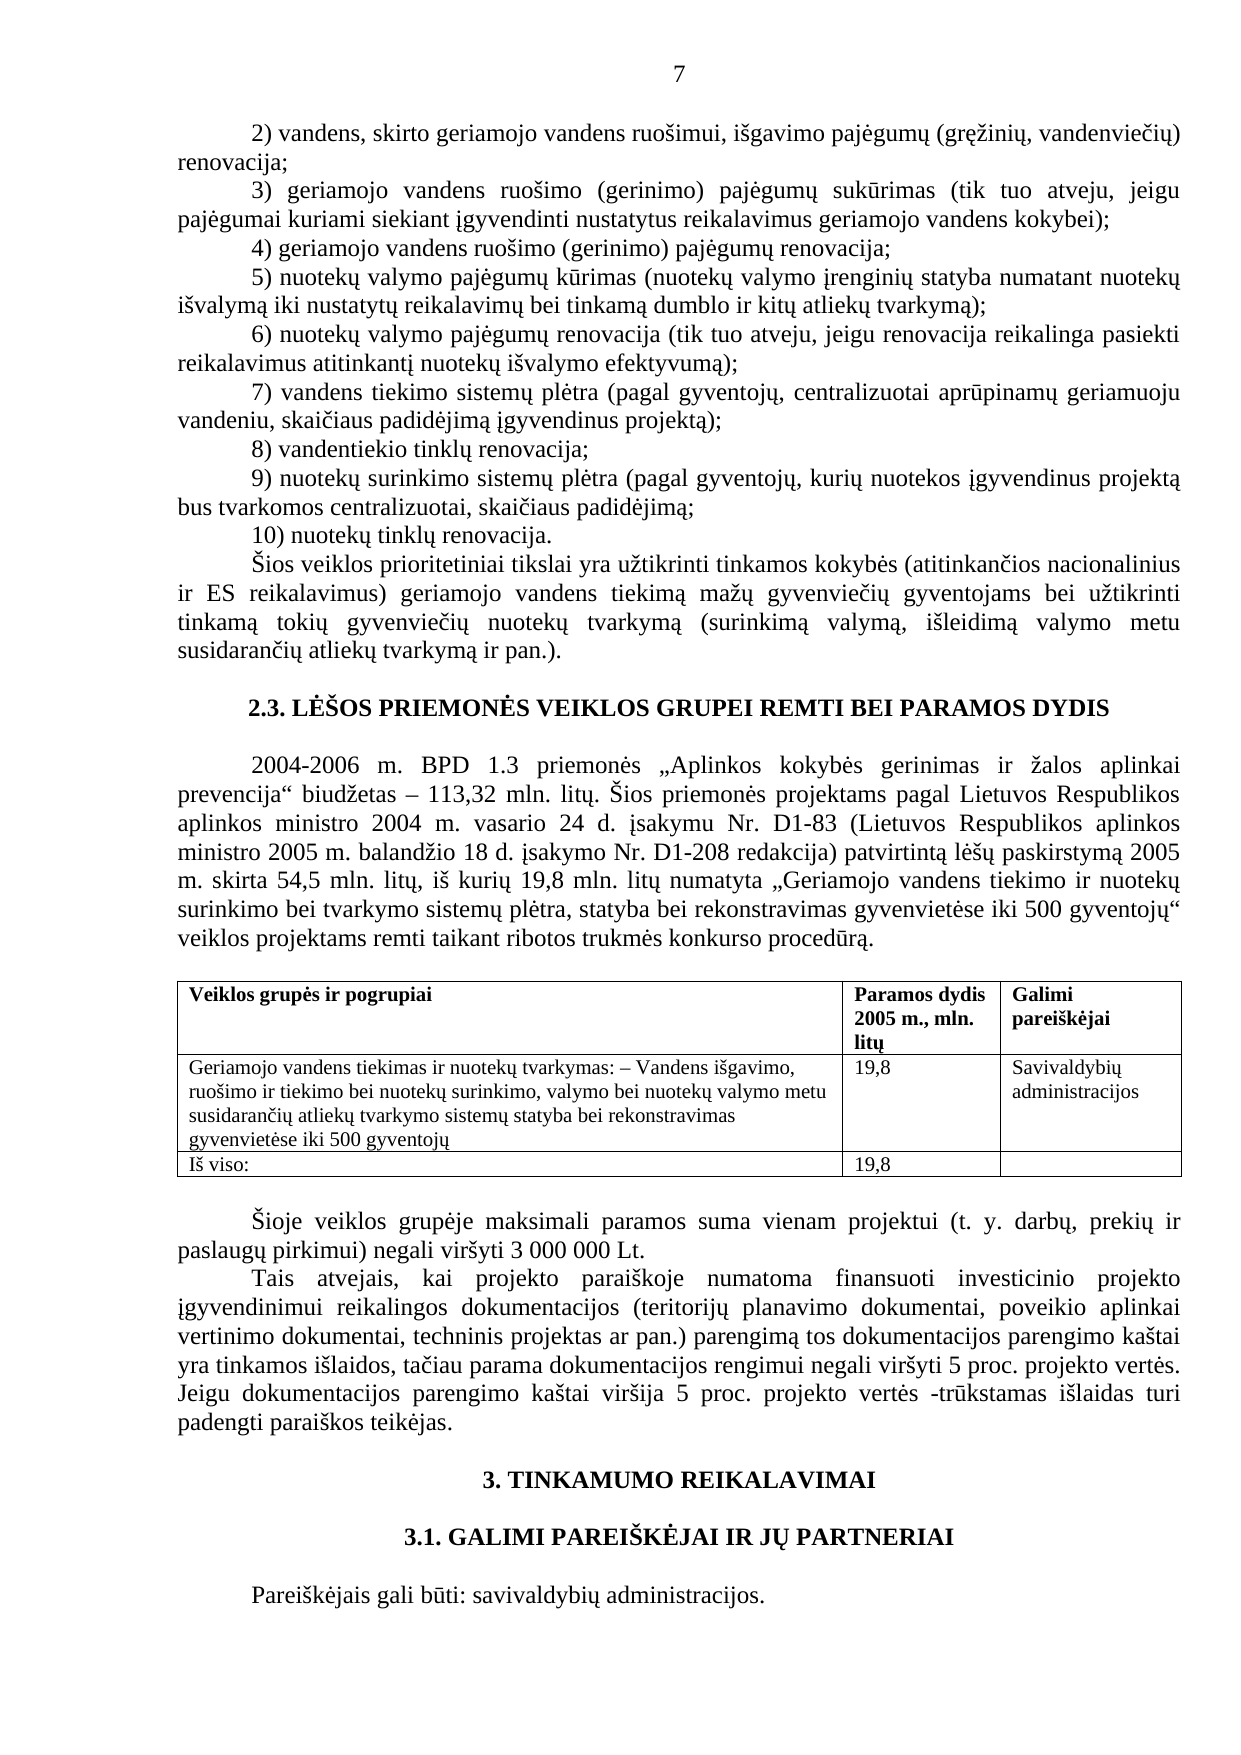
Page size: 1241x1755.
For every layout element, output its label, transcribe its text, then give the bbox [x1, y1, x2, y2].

table_header Galimi pareiškėjai [1001, 982, 1181, 1054]
text Tais atvejais, kai projekto paraiškoje numatoma finansuoti investicinio projekto įgyvendinimui reikalingos dokumentacijos (teritorijų planavimo dokumentai, poveikio aplinkai vertinimo dokumentai, techninis projektas ar pan.) parengimą tos dokumentacijos parengimo kaštai yra tinkamos išlaidos, tačiau parama dokumentacijos rengimui negali viršyti 5 proc. projekto vertės. Jeigu dokumentacijos parengimo kaštai viršija 5 proc. projekto vertės -trūkstamas išlaidas turi padengti paraiškos teikėjas. [177, 1263, 1181, 1436]
table_cell [1001, 1152, 1181, 1176]
table_cell Iš viso: [178, 1152, 842, 1176]
table_cell 19,8 [843, 1152, 1000, 1176]
text 9) nuotekų surinkimo sistemų plėtra (pagal gyventojų, kurių nuotekos įgyvendinus projektą bus tvarkomos centralizuotai, skaičiaus padidėjimą; [177, 463, 1181, 521]
text 8) vandentiekio tinklų renovacija; [177, 434, 1181, 463]
text 7) vandens tiekimo sistemų plėtra (pagal gyventojų, centralizuotai aprūpinamų geriamuoju vandeniu, skaičiaus padidėjimą įgyvendinus projektą); [177, 377, 1181, 434]
text 6) nuotekų valymo pajėgumų renovacija (tik tuo atveju, jeigu renovacija reikalinga pasiekti reikalavimus atitinkantį nuotekų išvalymo efektyvumą); [177, 319, 1181, 377]
table_header Veiklos grupės ir pogrupiai [178, 982, 842, 1054]
text 2) vandens, skirto geriamojo vandens ruošimui, išgavimo pajėgumų (gręžinių, vandenviečių) renovacija; [177, 118, 1181, 176]
table_cell Savivaldybių administracijos [1001, 1055, 1181, 1151]
text 10) nuotekų tinklų renovacija. [177, 521, 1181, 549]
text 3.1. GALIMI PAREIŠKĖJAI IR JŲ PARTNERIAI [177, 1522, 1181, 1551]
text Šioje veiklos grupėje maksimali paramos suma vienam projektui (t. y. darbų, prekių ir paslaugų pirkimui) negali viršyti 3 000 000 Lt. [177, 1206, 1181, 1263]
text 3) geriamojo vandens ruošimo (gerinimo) pajėgumų sukūrimas (tik tuo atveju, jeigu pajėgumai kuriami siekiant įgyvendinti nustatytus reikalavimus geriamojo vandens kokybei); [177, 176, 1181, 233]
text Šios veiklos prioritetiniai tikslai yra užtikrinti tinkamos kokybės (atitinkančios nacionalinius ir ES reikalavimus) geriamojo vandens tiekimą mažų gyvenviečių gyventojams bei užtikrinti tinkamą tokių gyvenviečių nuotekų tvarkymą (surinkimą valymą, išleidimą valymo metu susidarančių atliekų tvarkymą ir pan.). [177, 549, 1181, 664]
text 2.3. LĖŠOS PRIEMONĖS VEIKLOS GRUPEI REMTI BEI PARAMOS DYDIS [177, 693, 1181, 722]
text 5) nuotekų valymo pajėgumų kūrimas (nuotekų valymo įrenginių statyba numatant nuotekų išvalymą iki nustatytų reikalavimų bei tinkamą dumblo ir kitų atliekų tvarkymą); [177, 262, 1181, 319]
text 2004-2006 m. BPD 1.3 priemonės „Aplinkos kokybės gerinimas ir žalos aplinkai prevencija“ biudžetas – 113,32 mln. litų. Šios priemonės projektams pagal Lietuvos Respublikos aplinkos ministro 2004 m. vasario 24 d. įsakymu Nr. D1-83 (Lietuvos Respublikos aplinkos ministro 2005 m. balandžio 18 d. įsakymo Nr. D1-208 redakcija) patvirtintą lėšų paskirstymą 2005 m. skirta 54,5 mln. litų, iš kurių 19,8 mln. litų numatyta „Geriamojo vandens tiekimo ir nuotekų surinkimo bei tvarkymo sistemų plėtra, statyba bei rekonstravimas gyvenvietėse iki 500 gyventojų“ veiklos projektams remti taikant ribotos trukmės konkurso procedūrą. [177, 751, 1181, 952]
text Pareiškėjais gali būti: savivaldybių administracijos. [177, 1580, 1181, 1608]
table_header Paramos dydis 2005 m., mln. litų [843, 982, 1000, 1054]
text 4) geriamojo vandens ruošimo (gerinimo) pajėgumų renovacija; [177, 233, 1181, 262]
table_cell 19,8 [843, 1055, 1000, 1151]
table_cell Geriamojo vandens tiekimas ir nuotekų tvarkymas: – Vandens išgavimo, ruošimo ir tiekimo bei nuotekų surinkimo, valymo bei nuotekų valymo metu susidarančių atliekų tvarkymo sistemų statyba bei rekonstravimas gyvenvietėse iki 500 gyventojų [178, 1055, 842, 1151]
text 3. TINKAMUMO REIKALAVIMAI [177, 1465, 1181, 1493]
